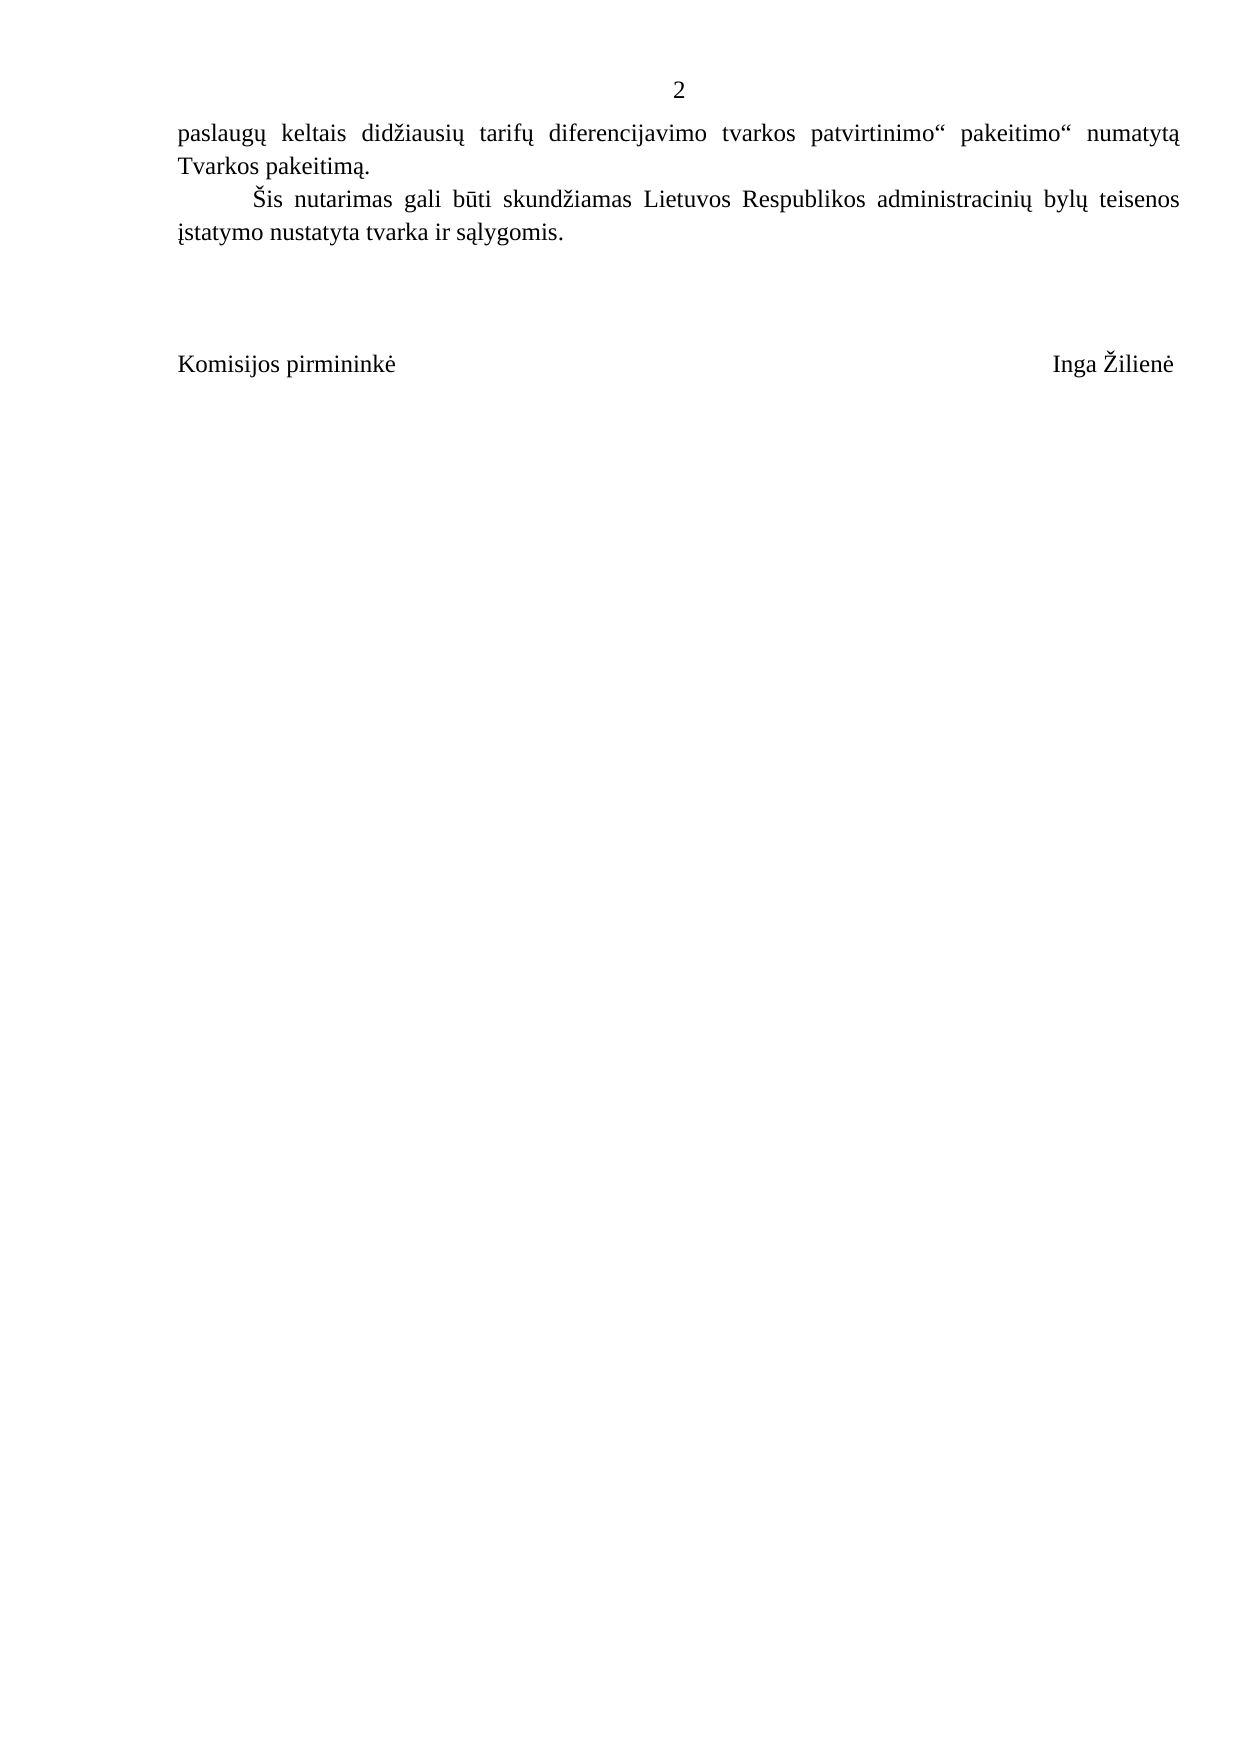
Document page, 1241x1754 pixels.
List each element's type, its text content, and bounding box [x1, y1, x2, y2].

text Šis nutarimas gali būti skundžiamas Lietuvos Respublikos administracinių bylų teisenos įstatymo nustatyta tvarka ir sąlygomis. [177, 184, 1181, 246]
text paslaugų keltais didžiausių tarifų diferencijavimo tvarkos patvirtinimo“ pakeitimo“ numatytą Tvarkos pakeitimą. [177, 118, 1181, 180]
text Komisijos pirmininkė Inga Žilienė [177, 349, 1181, 378]
